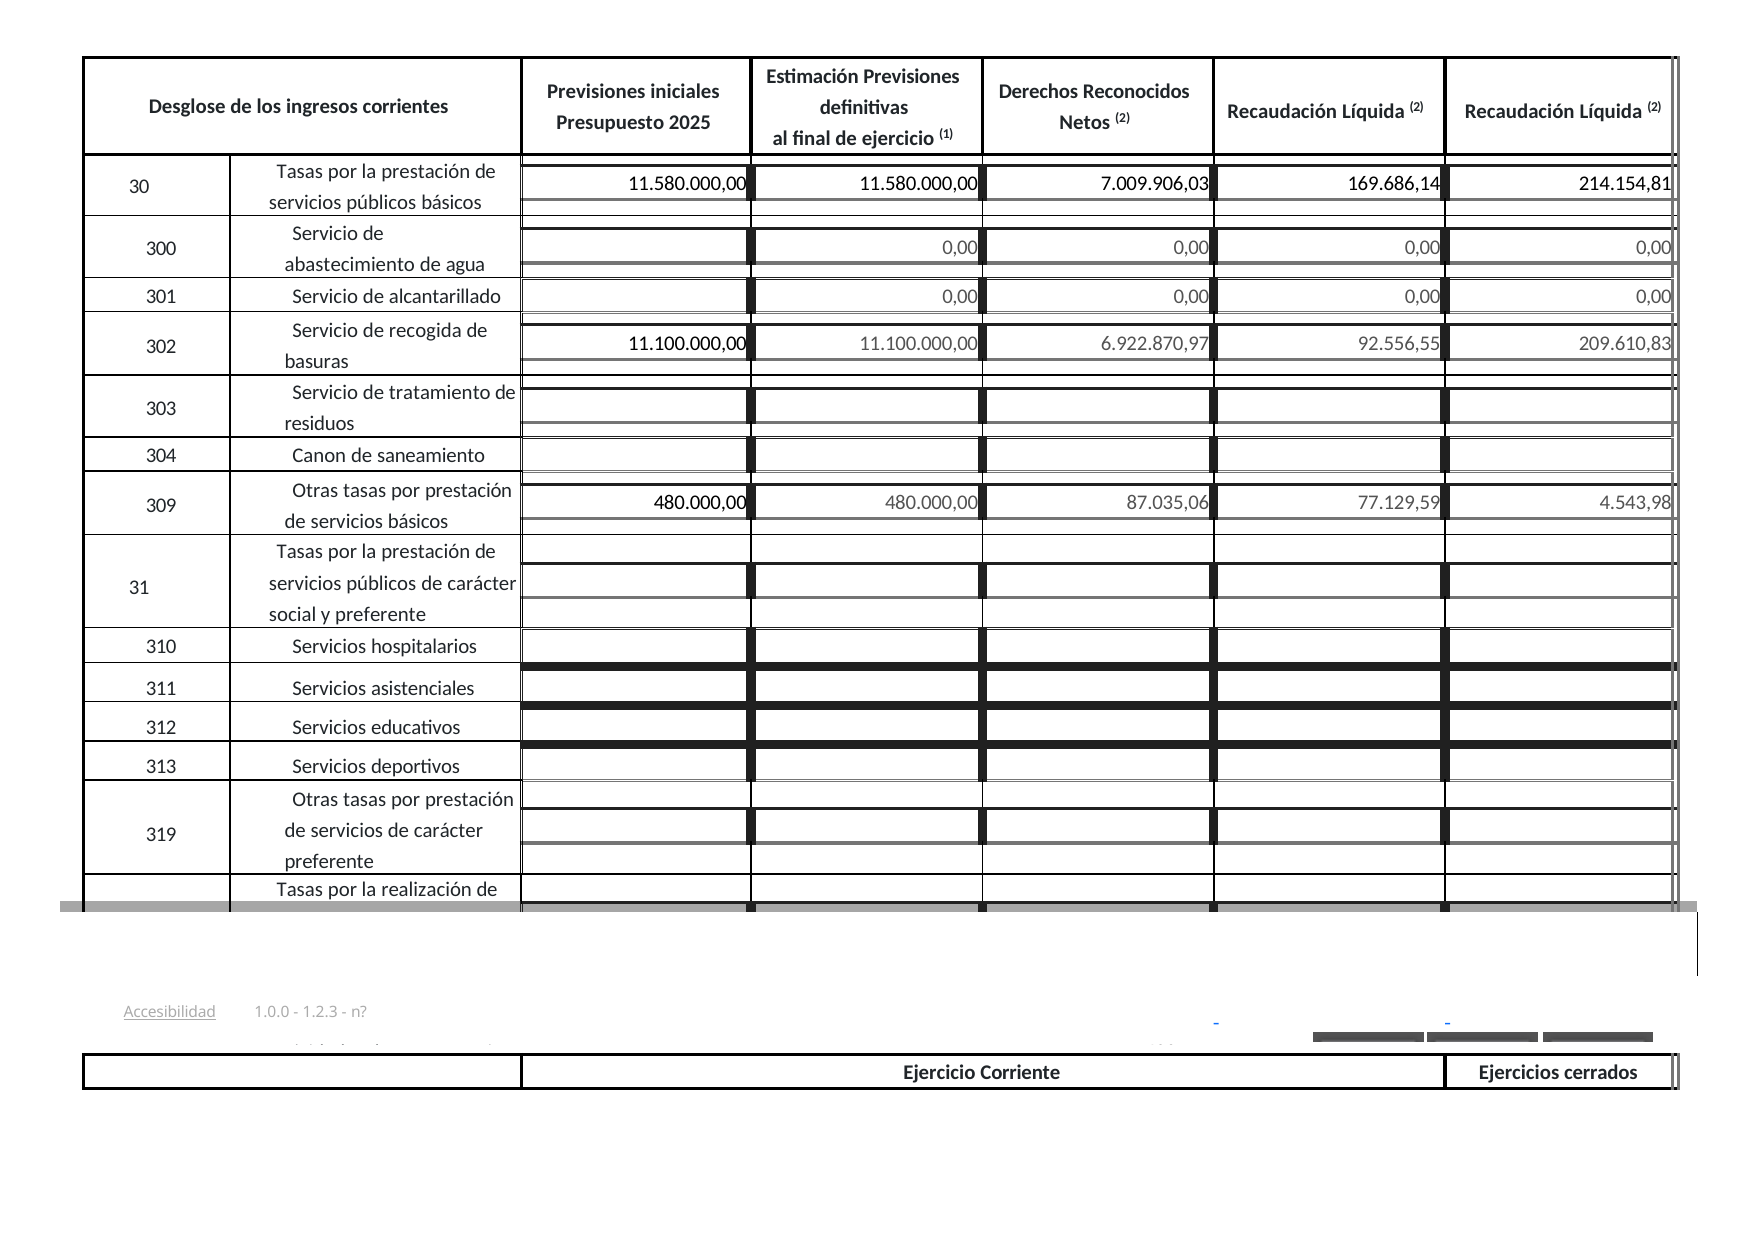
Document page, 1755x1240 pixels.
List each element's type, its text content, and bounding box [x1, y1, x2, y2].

table_cell [1446, 782, 1671, 807]
table_cell Servicio de alcantarillado [231, 278, 520, 311]
table_cell [1214, 976, 1445, 1025]
table_cell [523, 216, 750, 227]
table_cell [1218, 439, 1440, 470]
table_cell [523, 710, 746, 740]
table_cell [231, 901, 520, 912]
table_cell [1218, 904, 1440, 912]
table_cell [1215, 314, 1444, 323]
table_cell 301 [85, 278, 229, 311]
table_cell [1215, 265, 1444, 277]
table_cell [983, 156, 1213, 164]
table_cell Tasas por la prestación de servicios públicos de carácter social y preferente [231, 535, 520, 627]
table_cell Servicios asistenciales [231, 663, 520, 701]
table_cell [752, 845, 982, 873]
table_cell 92.556,55 [1218, 326, 1440, 357]
table_cell [751, 912, 982, 976]
table_cell [521, 976, 751, 1025]
table_cell [60, 901, 82, 912]
table_cell [1450, 904, 1671, 912]
table_cell [521, 912, 751, 976]
table_cell 30 [85, 156, 229, 215]
table_cell [987, 439, 1209, 470]
table_cell 311 [85, 663, 229, 701]
table_cell [983, 265, 1213, 277]
table_cell 0,00 [987, 280, 1209, 311]
table_cell Servicios educativos [231, 702, 520, 740]
table_cell [523, 749, 746, 779]
table_cell [983, 424, 1213, 436]
table_cell 4.543,98 [1450, 486, 1671, 517]
table_cell 0,00 [756, 280, 978, 311]
table_cell [523, 599, 750, 627]
table_cell Recaudación Líquida (2) [1447, 59, 1671, 153]
table_cell [756, 810, 978, 841]
table_cell Canon de saneamiento [231, 438, 520, 470]
table_cell [1215, 376, 1444, 387]
table_cell Otras tasas por prestación de servicios de carácter preferente [231, 781, 520, 873]
table_cell [982, 912, 1214, 976]
table_cell 480.000,00 [523, 486, 746, 517]
table_cell [752, 875, 982, 901]
table_cell [987, 565, 1209, 596]
table_cell Estimación Previsiones definitivas al final de ejercicio (1) [753, 59, 981, 153]
table_cell [1215, 361, 1444, 374]
table_cell 480.000,00 [756, 486, 978, 517]
table_cell [523, 671, 746, 701]
table_cell [523, 390, 746, 421]
table_cell [983, 361, 1213, 374]
table_cell [987, 904, 1209, 912]
table_cell [1450, 710, 1671, 740]
table_cell 313 [85, 742, 229, 779]
table_cell 11.580.000,00 [523, 167, 746, 198]
table_cell [1446, 875, 1671, 901]
table_cell [522, 875, 750, 901]
table_cell [1218, 565, 1440, 596]
table_cell [983, 599, 1213, 627]
table_cell [84, 912, 230, 976]
table_cell [523, 535, 750, 562]
table_cell 312 [85, 702, 229, 740]
table_cell [1214, 912, 1445, 976]
table_cell [752, 535, 982, 562]
table_cell [1450, 749, 1671, 779]
table_cell [756, 565, 978, 596]
table_cell [1215, 520, 1444, 533]
table_cell [1450, 439, 1671, 470]
table_cell [987, 749, 1209, 779]
table_cell [1446, 156, 1671, 164]
table_cell [1450, 810, 1671, 841]
table_cell [523, 810, 746, 841]
table_cell [523, 473, 750, 483]
table_cell [987, 671, 1209, 701]
table_cell Tasas por la prestación de servicios públicos básicos [231, 156, 520, 215]
table_cell [756, 710, 978, 740]
table_cell Derechos Reconocidos Netos (2) [984, 59, 1212, 153]
table_cell [60, 976, 83, 1025]
table_cell 11.100.000,00 [523, 326, 746, 357]
table_cell 11.100.000,00 [756, 326, 978, 357]
table_cell [1446, 376, 1671, 387]
table_cell [983, 520, 1213, 533]
table_cell 6.922.870,97 [987, 326, 1209, 357]
table_cell [523, 376, 750, 387]
table_cell [523, 201, 750, 215]
table_cell Previsiones iniciales Presupuesto 2025 [523, 59, 749, 153]
table_header [60, 56, 82, 901]
table_cell 309 [85, 472, 229, 533]
table_cell [752, 782, 982, 807]
table_cell [230, 912, 521, 976]
table_cell [1446, 520, 1671, 533]
table_cell Servicios hospitalarios [231, 628, 520, 662]
table_cell [751, 976, 982, 1025]
table_cell [983, 314, 1213, 323]
table_cell Servicio de recogida de basuras [231, 312, 520, 374]
table_cell [752, 265, 982, 277]
table_cell 304 [85, 438, 229, 470]
table_cell [1446, 845, 1671, 873]
table_cell Servicio de abastecimiento de agua [231, 216, 520, 277]
table_cell [1675, 912, 1697, 976]
table_cell 209.610,83 [1450, 326, 1671, 357]
table_cell [523, 845, 750, 873]
table_cell [983, 875, 1213, 901]
table_cell [523, 361, 750, 374]
table_cell [1215, 845, 1444, 873]
table_cell [523, 782, 750, 807]
table_cell [1446, 599, 1671, 627]
table_cell 303 [85, 376, 229, 436]
table_cell [523, 565, 746, 596]
table_cell [523, 314, 750, 323]
table_cell [1218, 710, 1440, 740]
table_cell 310 [85, 628, 229, 662]
table_cell [1446, 314, 1671, 323]
table_cell Servicios deportivos [231, 742, 520, 779]
table_cell [1218, 749, 1440, 779]
table_cell [523, 280, 746, 311]
table_cell [983, 845, 1213, 873]
table_cell 31 [85, 535, 229, 627]
table_cell [756, 439, 978, 470]
table_cell 300 [85, 216, 229, 277]
table_cell [1675, 976, 1697, 1025]
table_cell [1450, 390, 1671, 421]
table_cell [85, 901, 229, 912]
table_cell [1218, 630, 1440, 662]
table_cell [756, 630, 978, 662]
table_cell [1446, 361, 1671, 374]
table_cell [1446, 473, 1671, 483]
table_cell [756, 390, 978, 421]
table_cell [982, 976, 1214, 1025]
table_cell [983, 376, 1213, 387]
table_cell Tasas por la realización de [231, 875, 520, 901]
table_cell [752, 520, 982, 533]
table_cell 0,00 [756, 230, 978, 261]
table_cell 169.686,14 [1218, 167, 1440, 198]
table_cell [523, 904, 746, 912]
table_cell [1215, 424, 1444, 436]
table_cell 0,00 [1218, 280, 1440, 311]
table_cell [752, 201, 982, 215]
table_cell [85, 875, 229, 901]
table_cell [987, 630, 1209, 662]
table_cell [983, 782, 1213, 807]
table_cell 11.580.000,00 [756, 167, 978, 198]
table_cell [1215, 201, 1444, 215]
table_cell [752, 361, 982, 374]
table_cell 1.0.0 - 1.2.3 - n? [230, 976, 521, 1025]
table_cell [1215, 156, 1444, 164]
table_cell [1218, 810, 1440, 841]
table_cell [1446, 201, 1671, 215]
table_cell [752, 599, 982, 627]
table_cell [523, 230, 746, 261]
table_cell 0,00 [1218, 230, 1440, 261]
table_cell [1215, 535, 1444, 562]
table_cell [987, 810, 1209, 841]
table_cell [756, 671, 978, 701]
table_cell [1215, 473, 1444, 483]
table_cell Servicio de tratamiento de residuos [231, 376, 520, 436]
table_cell [756, 749, 978, 779]
table_cell Recaudación Líquida (2) [1215, 59, 1443, 153]
table_cell [1446, 216, 1671, 227]
table_cell Accesibilidad [84, 976, 230, 1025]
table_cell 302 [85, 312, 229, 374]
table_cell [983, 201, 1213, 215]
table_cell [1218, 390, 1440, 421]
table_cell [523, 439, 746, 470]
table_cell [752, 424, 982, 436]
table_cell [752, 156, 982, 164]
table_cell [1446, 424, 1671, 436]
table_cell [60, 912, 83, 976]
table_cell [983, 473, 1213, 483]
table_cell 0,00 [1450, 230, 1671, 261]
table_cell 7.009.906,03 [987, 167, 1209, 198]
table_cell [756, 904, 978, 912]
table_cell [523, 424, 750, 436]
table_cell [1445, 976, 1675, 1025]
table_cell [1450, 565, 1671, 596]
table_cell [752, 314, 982, 323]
table_cell [1450, 671, 1671, 701]
table_cell [1215, 599, 1444, 627]
table_cell [523, 630, 746, 662]
table_cell [1446, 535, 1671, 562]
table_cell [983, 535, 1213, 562]
table_cell [1215, 875, 1444, 901]
table_cell [1445, 912, 1675, 976]
table_cell 77.129,59 [1218, 486, 1440, 517]
table_cell [523, 520, 750, 533]
table_cell [752, 473, 982, 483]
table_cell [523, 265, 750, 277]
table_cell 0,00 [987, 230, 1209, 261]
table_cell [523, 156, 750, 164]
table_header [1680, 56, 1697, 901]
table_cell 87.035,06 [987, 486, 1209, 517]
table_cell [1215, 782, 1444, 807]
table_cell [1446, 265, 1671, 277]
table_cell [1215, 216, 1444, 227]
table_cell [1450, 630, 1671, 662]
table_cell 214.154,81 [1450, 167, 1671, 198]
table_cell 319 [85, 781, 229, 873]
table_cell 0,00 [1450, 280, 1671, 311]
table_cell [1218, 671, 1440, 701]
table_cell Otras tasas por prestación de servicios básicos [231, 472, 520, 533]
table_header Desglose de los ingresos corrientes [85, 59, 520, 153]
table_cell [987, 390, 1209, 421]
table_cell [752, 376, 982, 387]
table_cell [987, 710, 1209, 740]
table_cell [983, 216, 1213, 227]
table_cell [752, 216, 982, 227]
table_cell [1680, 901, 1697, 912]
